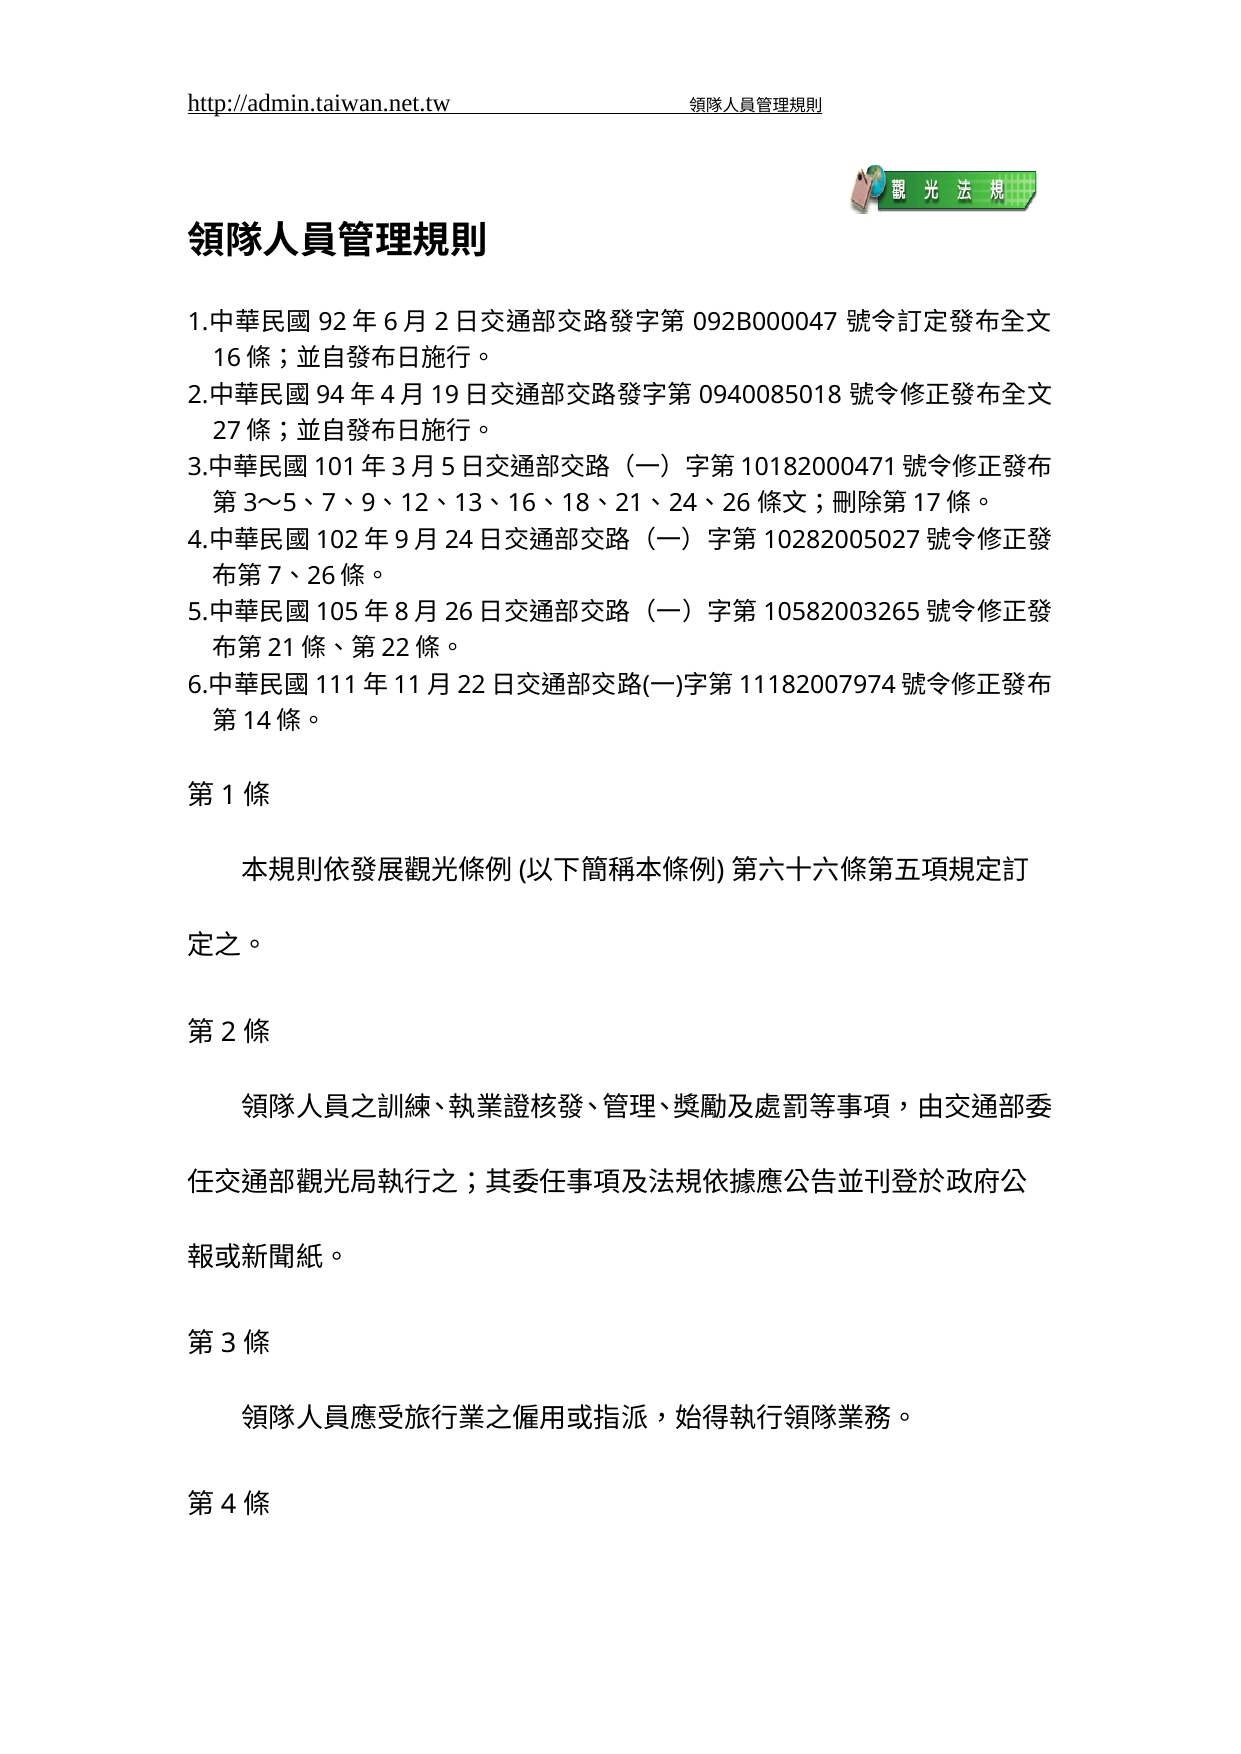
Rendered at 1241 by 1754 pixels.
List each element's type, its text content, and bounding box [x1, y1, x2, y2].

text 5.中華民國105年8月26日交通部交路（一）字第10582003265號令修正發布第21條、第22條。 [187, 592, 1053, 664]
text 本規則依發展觀光條例 (以下簡稱本條例) 第六十六條第五項規定訂定之。 [187, 830, 1053, 980]
text 領隊人員之訓練、執業證核發、管理、獎勵及處罰等事項，由交通部委任交通部觀光局執行之；其委任事項及法規依據應公告並刊登於政府公報或新聞紙。 [187, 1067, 1053, 1292]
text 第 3 條 [187, 1303, 1053, 1378]
picture [849, 165, 1039, 214]
text 2.中華民國94年4月19日交通部交路發字第0940085018 號令修正發布全文27條；並自發布日施行。 [187, 374, 1053, 447]
text 1.中華民國92年6月2日交通部交路發字第092B000047 號令訂定發布全文16條；並自發布日施行。 [187, 302, 1053, 374]
text 領隊人員管理規則 [187, 210, 1053, 264]
text 4.中華民國102年9月24日交通部交路（一）字第10282005027號令修正發布第7、26條。 [187, 519, 1053, 592]
text 第 4 條 [187, 1464, 1053, 1539]
text 領隊人員應受旅行業之僱用或指派，始得執行領隊業務。 [187, 1378, 1053, 1453]
text 第 1 條 [187, 755, 1053, 830]
text 6.中華民國111年11月22日交通部交路(一)字第11182007974號令修正發布第14條。 [187, 664, 1053, 737]
text 第 2 條 [187, 992, 1053, 1067]
text 3.中華民國101年3月5日交通部交路（一）字第10182000471號令修正發布第 3～5、7、9、12、13、16、18、21、24、26 條文；刪除第17條。 [187, 447, 1053, 519]
